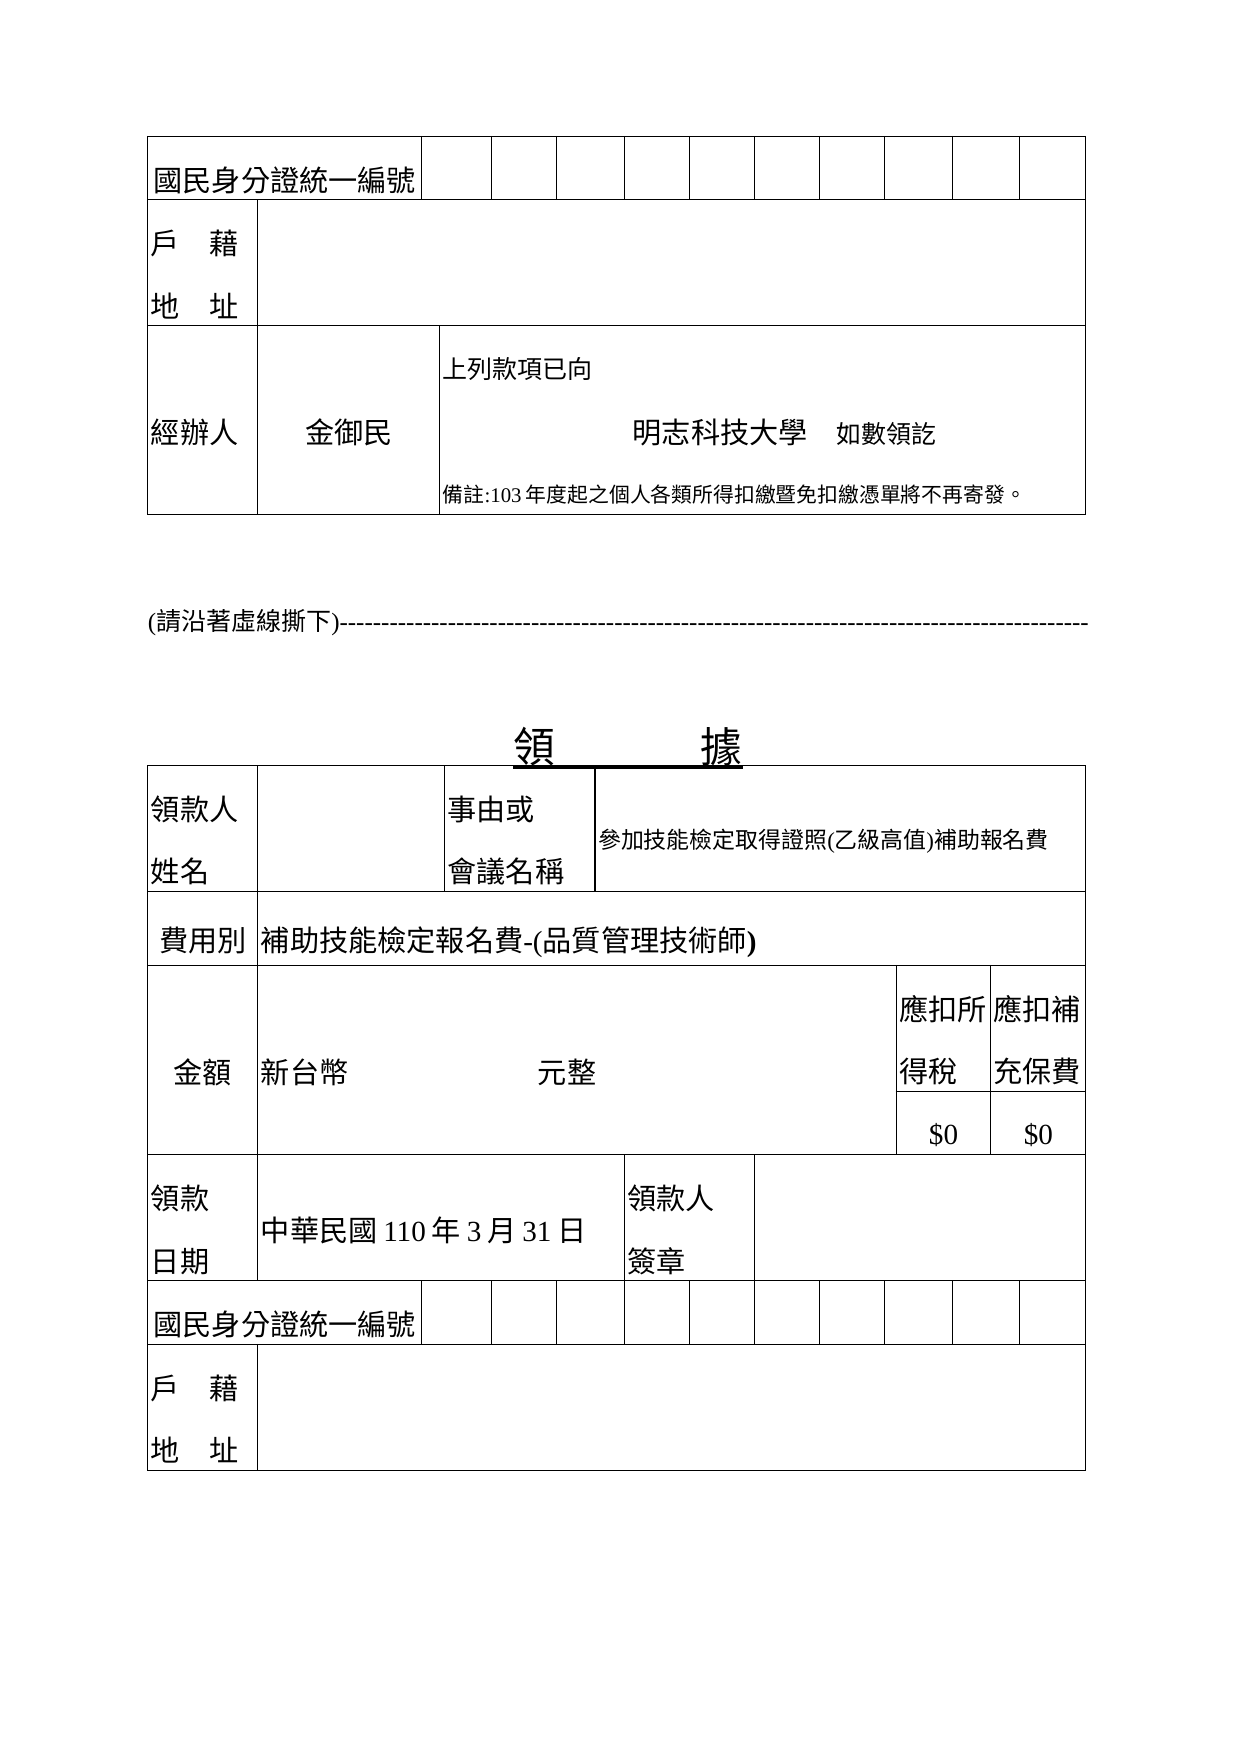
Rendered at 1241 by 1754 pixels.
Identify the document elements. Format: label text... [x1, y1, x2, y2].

table_cell [690, 1281, 754, 1344]
table_cell [422, 1281, 491, 1344]
table_cell [557, 1281, 624, 1344]
table_cell [1020, 137, 1085, 199]
table_header 事由或 會議名稱 [445, 766, 594, 891]
table_cell 新台幣 元整 [258, 966, 896, 1154]
table_cell 上列款項已向 明志科技大學 如數領訖 備註:103年度起之個人各類所得扣繳暨免扣繳憑單將不再寄發。 [440, 326, 1085, 514]
table_cell 經辦人 [148, 326, 257, 514]
table_cell [492, 137, 556, 199]
table_cell 戶 藉 地 址 [148, 1345, 257, 1470]
table_cell [422, 137, 491, 199]
table_header 參加技能檢定取得證照(乙級高值)補助報名費 [596, 766, 1085, 891]
table_cell 金額 [148, 966, 257, 1154]
table_cell 費用別 [148, 892, 257, 965]
table_cell 國民身分證統一編號 [148, 137, 421, 199]
table_cell [755, 137, 819, 199]
text 領 據 [148, 702, 1107, 765]
table_cell [258, 1345, 1085, 1470]
table_cell $0 [897, 1092, 990, 1154]
table_cell [953, 1281, 1019, 1344]
table_cell [820, 137, 884, 199]
table_cell 戶 藉 地 址 [148, 200, 257, 325]
text (請沿著虛線撕下)------------------------------------------------------------------------------------------ [148, 577, 1107, 640]
table_cell [625, 137, 689, 199]
table_header 以正楷填寫 [258, 766, 444, 891]
table_cell [885, 137, 952, 199]
table_cell (領款人親簽) [755, 1155, 1085, 1280]
table_cell 應扣補充保費 [991, 966, 1085, 1091]
table_cell 國民身分證統一編號 [148, 1281, 421, 1344]
table_cell [625, 1281, 689, 1344]
table_cell [820, 1281, 884, 1344]
table_cell [258, 200, 1085, 325]
table_cell 應扣所得稅 [897, 966, 990, 1091]
table_cell 領款 日期 [148, 1155, 257, 1280]
table_cell [557, 137, 624, 199]
table_cell $0 [991, 1092, 1085, 1154]
table_cell 領款人 簽章 [625, 1155, 754, 1280]
table_cell 金御民 [258, 326, 439, 514]
table_cell [690, 137, 754, 199]
table_header 領款人姓名 [148, 766, 257, 891]
table_cell 補助技能檢定報名費-(品質管理技術師) [258, 892, 1085, 965]
table_cell [885, 1281, 952, 1344]
table_cell [492, 1281, 556, 1344]
table_cell [1020, 1281, 1085, 1344]
table_cell [755, 1281, 819, 1344]
table_cell 中華民國110年3月31日 [258, 1155, 624, 1280]
table_cell [953, 137, 1019, 199]
